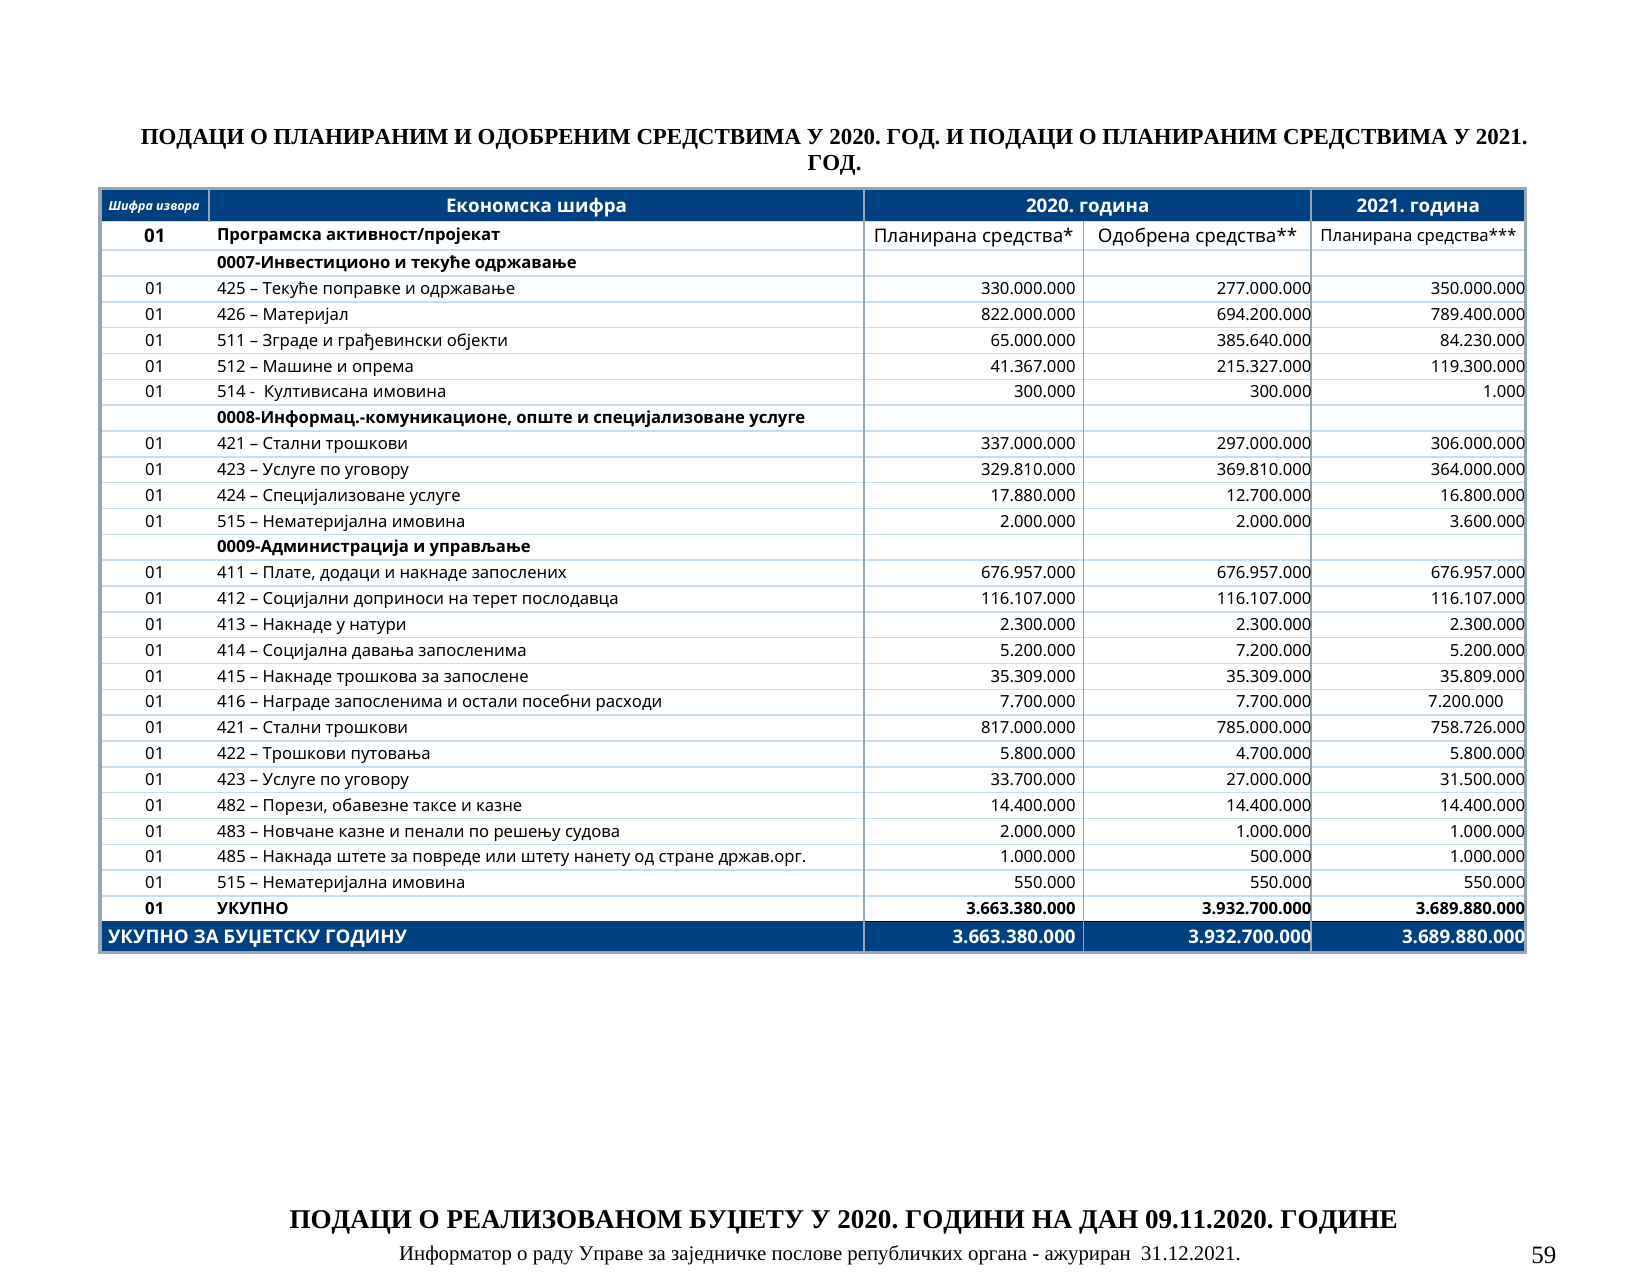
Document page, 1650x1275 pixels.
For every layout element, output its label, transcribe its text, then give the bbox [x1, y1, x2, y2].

table_cell 7.700.000 [1084, 690, 1310, 714]
table_cell 01 [102, 613, 209, 637]
table_cell 0007-Инвестиционо и текуће одржавање [209, 251, 863, 275]
table_cell 426 – Материјал [209, 303, 863, 327]
table_cell 385.640.000 [1084, 328, 1310, 353]
table_cell 01 [102, 768, 209, 792]
table_cell 35.809.000 [1312, 664, 1524, 688]
table_cell 421 – Стални трошкови [209, 716, 863, 740]
table_cell 33.700.000 [865, 768, 1083, 792]
table_header Економска шифра [210, 190, 863, 221]
table_cell 5.200.000 [865, 638, 1083, 663]
table_cell [1084, 535, 1310, 559]
table_cell 364.000.000 [1312, 458, 1524, 482]
table_cell 0008-Информац.-комуникационе, опште и специјализоване услуге [209, 406, 863, 430]
table_cell Програмска активност/пројекат [209, 222, 863, 249]
table_cell 01 [102, 380, 209, 404]
table_cell 01 [102, 871, 209, 895]
table_cell 411 – Плате, додаци и накнаде запослених [209, 561, 863, 585]
table_cell 01 [102, 328, 209, 353]
table_cell 822.000.000 [865, 303, 1083, 327]
table_cell 01 [102, 354, 209, 378]
text ПОДАЦИ О ПЛАНИРАНИМ И ОДОБРЕНИМ СРЕДСТВИМА У 2020. ГОД. И ПОДАЦИ О ПЛАНИРАНИМ СРЕДСТВИМА У 2021. ГОД. [112, 123, 1556, 176]
table_cell 817.000.000 [865, 716, 1083, 740]
table_cell 01 [102, 716, 209, 740]
table_cell 758.726.000 [1312, 716, 1524, 740]
table_cell 01 [102, 587, 209, 611]
table_cell 2.300.000 [1312, 613, 1524, 637]
table_cell 1.000.000 [865, 845, 1083, 869]
table_cell 01 [102, 793, 209, 818]
table_cell 116.107.000 [1312, 587, 1524, 611]
table_cell 01 [102, 432, 209, 456]
table_cell 2.000.000 [865, 819, 1083, 843]
table_cell 300.000 [865, 380, 1083, 404]
table_cell 416 – Награде запосленима и остали посебни расходи [209, 690, 863, 714]
table_cell 676.957.000 [1312, 561, 1524, 585]
table_cell 483 – Новчане казне и пенали по решењу судова [209, 819, 863, 843]
table_cell [1084, 406, 1310, 430]
table_cell 01 [102, 222, 209, 249]
table_cell 297.000.000 [1084, 432, 1310, 456]
table_cell 550.000 [865, 871, 1083, 895]
table_cell 277.000.000 [1084, 277, 1310, 301]
table_cell Одобрена средства** [1084, 222, 1310, 249]
table_cell 1.000.000 [1084, 819, 1310, 843]
table_cell [1312, 251, 1524, 275]
table_cell 5.200.000 [1312, 638, 1524, 663]
table_cell 3.663.380.000 [865, 922, 1083, 951]
table_cell 369.810.000 [1084, 458, 1310, 482]
table_cell 16.800.000 [1312, 483, 1524, 508]
table_cell 3.932.700.000 [1084, 897, 1310, 921]
table_header 2020. година [865, 190, 1310, 221]
table_cell [102, 251, 209, 275]
table_cell 01 [102, 561, 209, 585]
table_cell 500.000 [1084, 845, 1310, 869]
table_cell 14.400.000 [865, 793, 1083, 818]
table_cell 485 – Накнада штете за повреде или штету нанету од стране држав.орг. [209, 845, 863, 869]
table_cell 2.300.000 [865, 613, 1083, 637]
table_cell 119.300.000 [1312, 354, 1524, 378]
table_cell 300.000 [1084, 380, 1310, 404]
table_cell 14.400.000 [1084, 793, 1310, 818]
table_cell 01 [102, 845, 209, 869]
table_cell [865, 406, 1083, 430]
table_cell 01 [102, 277, 209, 301]
table_cell Планирана средства*** [1312, 222, 1524, 249]
table_cell 3.600.000 [1312, 509, 1524, 533]
table_cell Планирана средства* [865, 222, 1083, 249]
table_cell 329.810.000 [865, 458, 1083, 482]
table_cell 550.000 [1084, 871, 1310, 895]
table_cell [102, 406, 209, 430]
table_cell 676.957.000 [865, 561, 1083, 585]
table_cell 01 [102, 509, 209, 533]
table_cell [865, 251, 1083, 275]
table_cell [865, 535, 1083, 559]
table_cell 2.300.000 [1084, 613, 1310, 637]
table_cell 550.000 [1312, 871, 1524, 895]
table_cell 694.200.000 [1084, 303, 1310, 327]
table_cell 01 [102, 638, 209, 663]
table_cell 1.000 [1312, 380, 1524, 404]
table_cell 306.000.000 [1312, 432, 1524, 456]
table_cell 414 – Социјална давања запосленима [209, 638, 863, 663]
table_cell 514 - Култивисана имовина [209, 380, 863, 404]
table_cell 785.000.000 [1084, 716, 1310, 740]
table_cell 01 [102, 664, 209, 688]
table_cell 423 – Услуге по уговору [209, 768, 863, 792]
table_cell 1.000.000 [1312, 819, 1524, 843]
table_cell 01 [102, 690, 209, 714]
table_cell 2.000.000 [865, 509, 1083, 533]
table_cell 3.663.380.000 [865, 897, 1083, 921]
table_cell 12.700.000 [1084, 483, 1310, 508]
table_cell УКУПНО [209, 897, 863, 921]
table_cell 413 – Накнаде у натури [209, 613, 863, 637]
text ПОДАЦИ О РЕАЛИЗОВАНОМ БУЏЕТУ У 2020. ГОДИНИ НА ДАН 09.11.2020. ГОДИНЕ [131, 1203, 1556, 1234]
table_cell 5.800.000 [865, 742, 1083, 766]
table_cell 7.200.000 [1084, 638, 1310, 663]
table_header Шифра извора [102, 190, 208, 221]
table_cell 1.000.000 [1312, 845, 1524, 869]
table_cell 17.880.000 [865, 483, 1083, 508]
table_cell 423 – Услуге по уговору [209, 458, 863, 482]
table_cell 31.500.000 [1312, 768, 1524, 792]
table_cell 3.689.880.000 [1312, 922, 1524, 951]
table_cell 35.309.000 [1084, 664, 1310, 688]
table_cell 116.107.000 [1084, 587, 1310, 611]
table_cell 421 – Стални трошкови [209, 432, 863, 456]
table_cell 330.000.000 [865, 277, 1083, 301]
table_cell 511 – Зграде и грађевински објекти [209, 328, 863, 353]
table_cell 35.309.000 [865, 664, 1083, 688]
table_cell 01 [102, 458, 209, 482]
table_cell 27.000.000 [1084, 768, 1310, 792]
table_cell 515 – Нематеријална имовина [209, 509, 863, 533]
table_cell 7.700.000 [865, 690, 1083, 714]
table_cell 01 [102, 819, 209, 843]
table_cell 5.800.000 [1312, 742, 1524, 766]
table_cell 512 – Машине и опрема [209, 354, 863, 378]
table_cell 515 – Нематеријална имовина [209, 871, 863, 895]
table_cell 350.000.000 [1312, 277, 1524, 301]
table_cell 482 – Порези, обавезне таксе и казне [209, 793, 863, 818]
table_cell [1084, 251, 1310, 275]
table_cell 01 [102, 897, 209, 921]
table_header 2021. година [1312, 190, 1524, 221]
table_cell 425 – Текуће поправке и одржавање [209, 277, 863, 301]
table_cell 337.000.000 [865, 432, 1083, 456]
table_cell [1312, 535, 1524, 559]
table_cell 01 [102, 742, 209, 766]
table_cell 422 – Трошкови путовања [209, 742, 863, 766]
table_cell [102, 535, 209, 559]
table_cell УКУПНО ЗА БУЏЕТСКУ ГОДИНУ [102, 921, 863, 951]
table_cell 01 [102, 303, 209, 327]
table_cell 84.230.000 [1312, 328, 1524, 353]
table_cell 3.932.700.000 [1084, 922, 1310, 951]
table_cell 3.689.880.000 [1312, 897, 1524, 921]
table_cell 14.400.000 [1312, 793, 1524, 818]
table_cell 676.957.000 [1084, 561, 1310, 585]
table_cell 7.200.000 [1312, 690, 1524, 714]
table_cell 0009-Администрација и управљање [209, 535, 863, 559]
table_cell 41.367.000 [865, 354, 1083, 378]
table_cell 412 – Социјални доприноси на терет послодавца [209, 587, 863, 611]
table_cell [1312, 406, 1524, 430]
table_cell 116.107.000 [865, 587, 1083, 611]
table_cell 415 – Накнаде трошкова за запослене [209, 664, 863, 688]
table_cell 424 – Специјализоване услуге [209, 483, 863, 508]
table_cell 2.000.000 [1084, 509, 1310, 533]
table_cell 4.700.000 [1084, 742, 1310, 766]
table_cell 01 [102, 483, 209, 508]
table_cell 789.400.000 [1312, 303, 1524, 327]
table_cell 65.000.000 [865, 328, 1083, 353]
table_cell 215.327.000 [1084, 354, 1310, 378]
